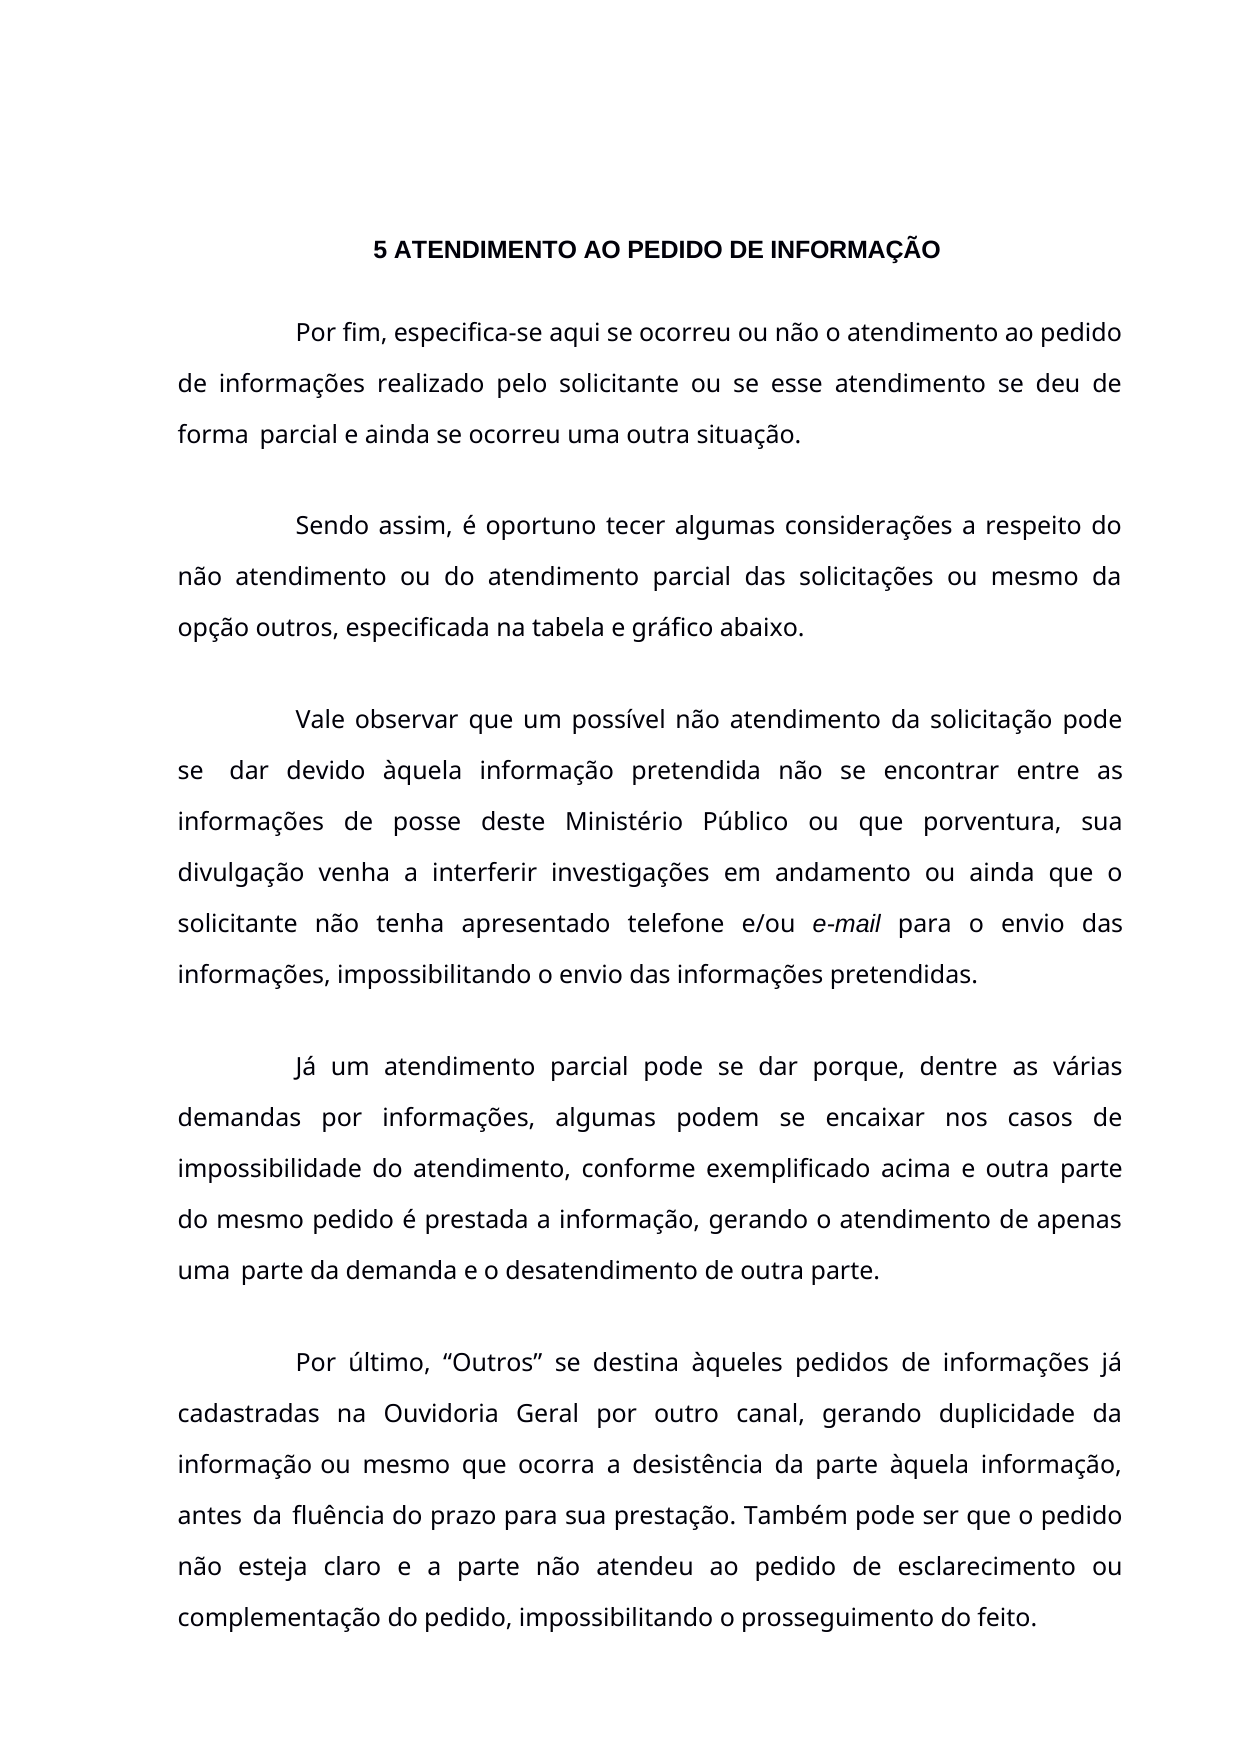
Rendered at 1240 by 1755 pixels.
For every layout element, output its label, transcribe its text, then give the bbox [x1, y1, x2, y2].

text Por último, “Outros” se destina àqueles pedidos de informações já cadastradas na Ouvidoria Geral por outro canal, gerando duplicidade da informação ou mesmo que ocorra a desistência da parte àquela informação, antes da fluência do prazo para sua prestação. Também pode ser que o pedido não esteja claro e a parte não atendeu ao pedido de esclarecimento ou complementação do pedido, impossibilitando o prosseguimento do feito. [177, 1345, 1122, 1634]
text Já um atendimento parcial pode se dar porque, dentre as várias demandas por informações, algumas podem se encaixar nos casos de impossibilidade do atendimento, conforme exemplificado acima e outra parte do mesmo pedido é prestada a informação, gerando o atendimento de apenas uma parte da demanda e o desatendimento de outra parte. [177, 1049, 1123, 1287]
text Sendo assim, é oportuno tecer algumas considerações a respeito do não atendimento ou do atendimento parcial das solicitações ou mesmo da opção outros, especificada na tabela e gráfico abaixo. [177, 508, 1122, 644]
text Por fim, especifica-se aqui se ocorreu ou não o atendimento ao pedido de informações realizado pelo solicitante ou se esse atendimento se deu de forma parcial e ainda se ocorreu uma outra situação. [177, 314, 1122, 450]
text Vale observar que um possível não atendimento da solicitação pode se dar devido àquela informação pretendida não se encontrar entre as informações de posse deste Ministério Público ou que porventura, sua divulgação venha a interferir investigações em andamento ou ainda que o solicitante não tenha apresentado telefone e/ou e-mail para o envio das informações, impossibilitando o envio das informações pretendidas. [177, 702, 1123, 991]
subtitle ATENDIMENTO AO PEDIDO DE INFORMAÇÃO [177, 235, 1136, 264]
